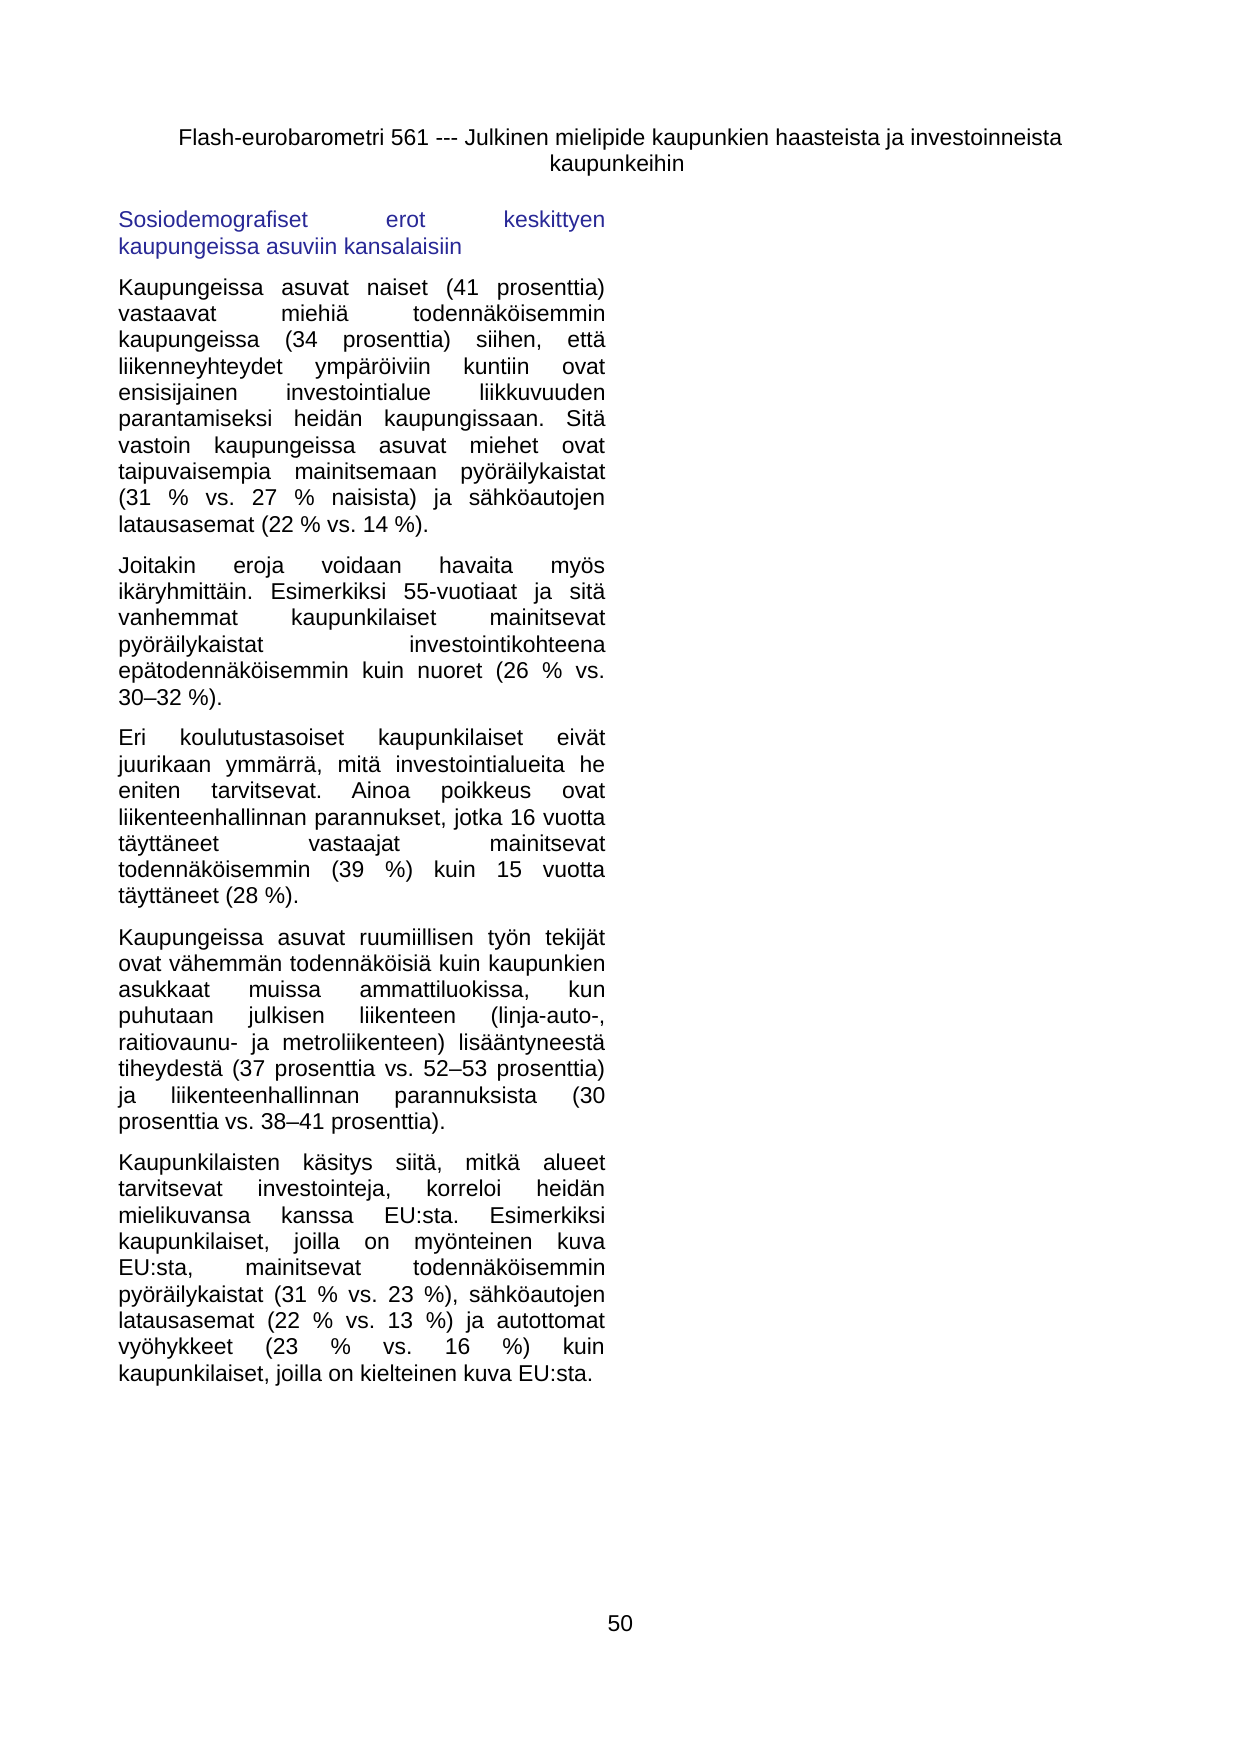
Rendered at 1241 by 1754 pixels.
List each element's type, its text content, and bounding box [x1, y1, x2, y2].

text Kaupungeissa asuvat ruumiillisen työn tekijät ovat vähemmän todennäköisiä kuin kaupunkien asukkaat muissa ammattiluokissa, kun puhutaan julkisen liikenteen (linja-auto-, raitiovaunu- ja metroliikenteen) lisääntyneestä tiheydestä (37 prosenttia vs. 52–53 prosenttia) ja liikenteenhallinnan parannuksista (30 prosenttia vs. 38–41 prosenttia). [118, 923, 605, 1134]
text Kaupungeissa asuvat naiset (41 prosenttia) vastaavat miehiä todennäköisemmin kaupungeissa (34 prosenttia) siihen, että liikenneyhteydet ympäröiviin kuntiin ovat ensisijainen investointialue liikkuvuuden parantamiseksi heidän kaupungissaan. Sitä vastoin kaupungeissa asuvat miehet ovat taipuvaisempia mainitsemaan pyöräilykaistat (31 % vs. 27 % naisista) ja sähköautojen latausasemat (22 % vs. 14 %). [118, 273, 605, 537]
text Joitakin eroja voidaan havaita myös ikäryhmittäin. Esimerkiksi 55-vuotiaat ja sitä vanhemmat kaupunkilaiset mainitsevat pyöräilykaistat investointikohteena epätodennäköisemmin kuin nuoret (26 % vs. 30–32 %). [118, 552, 605, 710]
text Eri koulutustasoiset kaupunkilaiset eivät juurikaan ymmärrä, mitä investointialueita he eniten tarvitsevat. Ainoa poikkeus ovat liikenteenhallinnan parannukset, jotka 16 vuotta täyttäneet vastaajat mainitsevat todennäköisemmin (39 %) kuin 15 vuotta täyttäneet (28 %). [118, 724, 605, 909]
text Kaupunkilaisten käsitys siitä, mitkä alueet tarvitsevat investointeja, korreloi heidän mielikuvansa kanssa EU:sta. Esimerkiksi kaupunkilaiset, joilla on myönteinen kuva EU:sta, mainitsevat todennäköisemmin pyöräilykaistat (31 % vs. 23 %), sähköautojen latausasemat (22 % vs. 13 %) ja autottomat vyöhykkeet (23 % vs. 16 %) kuin kaupunkilaiset, joilla on kielteinen kuva EU:sta. [118, 1149, 605, 1386]
text Sosiodemografiset erot keskittyen kaupungeissa asuviin kansalaisiin [118, 206, 605, 259]
